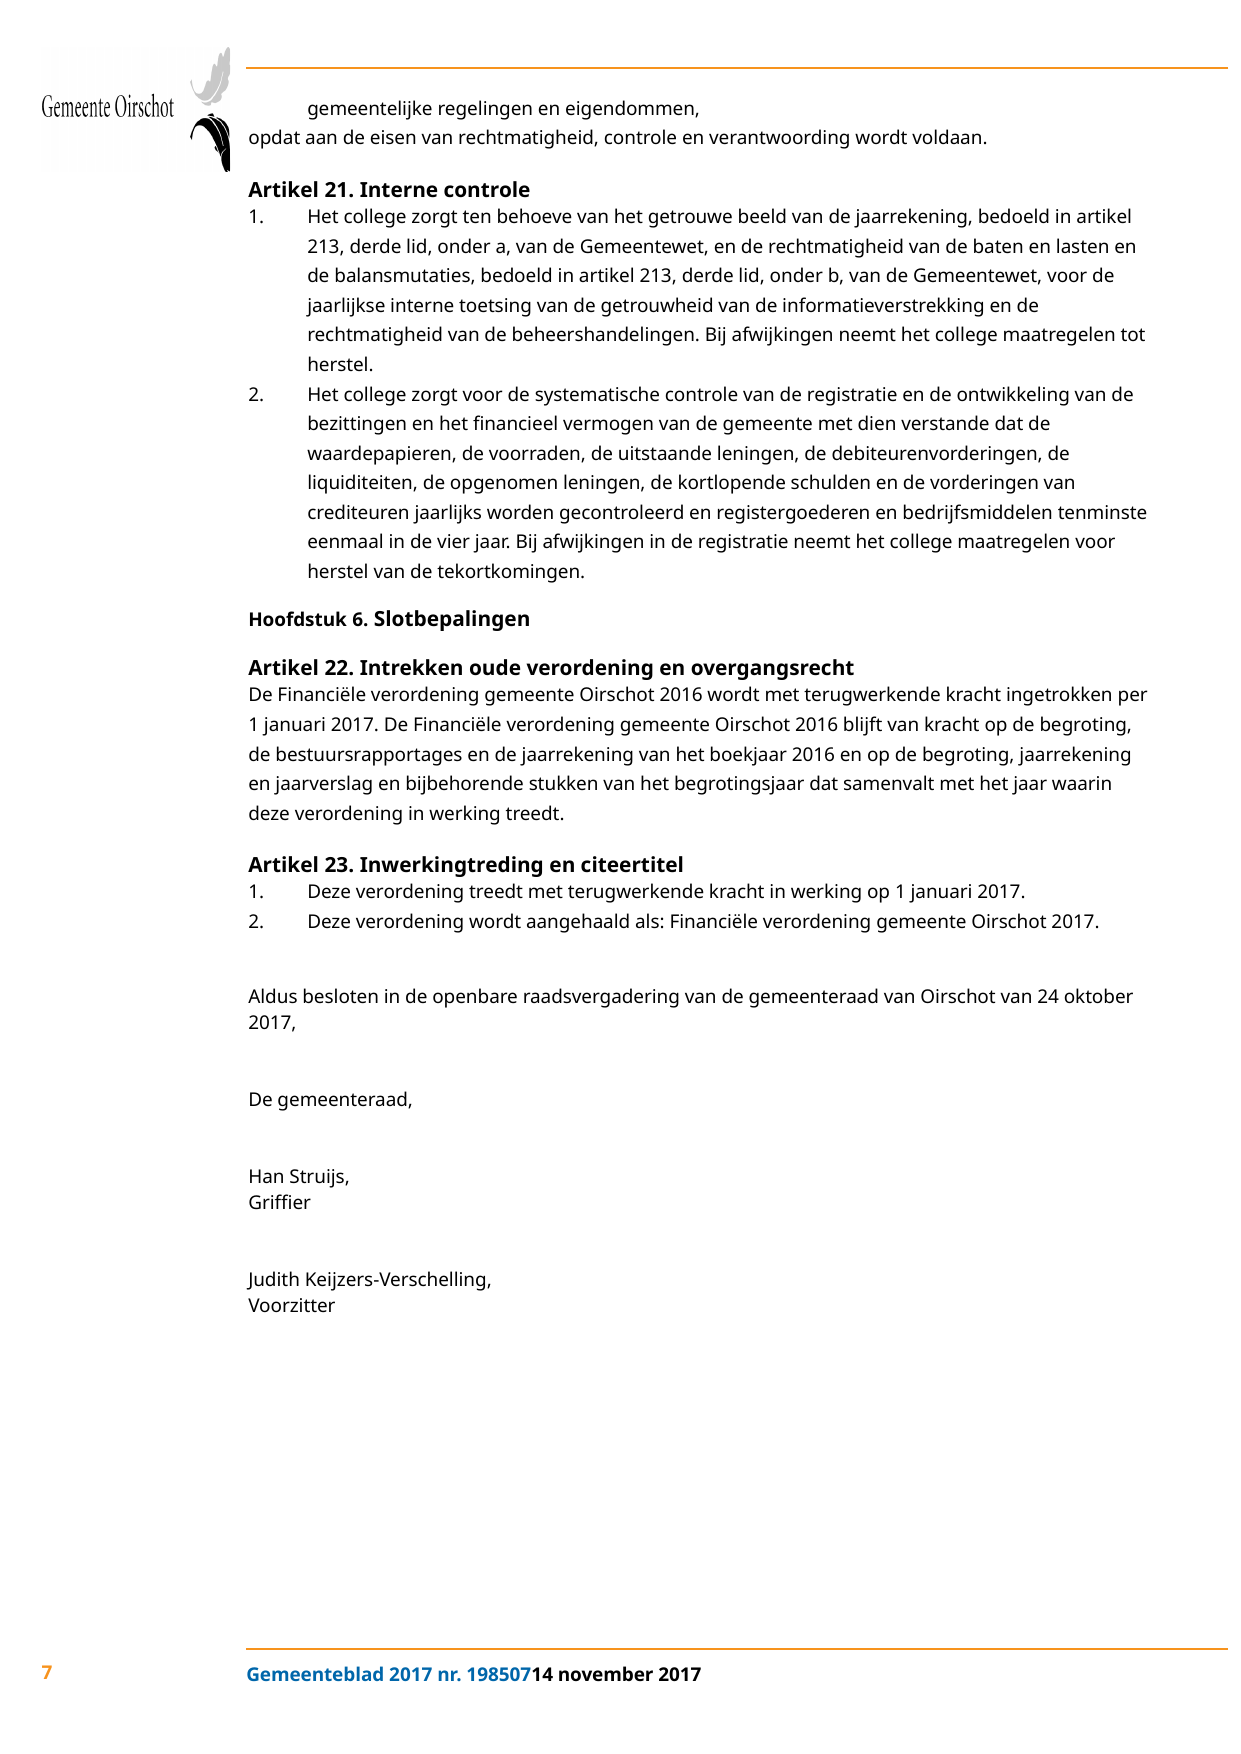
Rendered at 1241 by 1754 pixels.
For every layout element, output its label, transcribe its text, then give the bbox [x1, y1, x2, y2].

text Han Struijs, [248, 1164, 1152, 1189]
text De Financiële verordening gemeente Oirschot 2016 wordt met terugwerkende kracht ingetrokken per 1 januari 2017. De Financiële verordening gemeente Oirschot 2016 blijft van kracht op de begroting, de bestuursrapportages en de jaarrekening van het boekjaar 2016 en op de begroting, jaarrekening en jaarverslag en bijbehorende stukken van het begrotingsjaar dat samenvalt met het jaar waarin deze verordening in werking treedt. [248, 682, 1152, 826]
list Deze verordening wordt aangehaald als: Financiële verordening gemeente Oirschot 2017. [248, 908, 1152, 934]
list gemeentelijke regelingen en eigendommen, [248, 95, 1152, 121]
text Aldus besloten in de openbare raadsvergadering van de gemeenteraad van Oirschot van 24 oktober 2017, [248, 983, 1152, 1035]
text Artikel 21. Interne controle [248, 175, 1152, 203]
text Artikel 23. Inwerkingtreding en citeertitel [248, 850, 1152, 879]
text Voorzitter [248, 1292, 1152, 1318]
list Het college zorgt voor de systematische controle van de registratie en de ontwikkeling van de bezittingen en het financieel vermogen van de gemeente met dien verstande dat de waardepapieren, de voorraden, de uitstaande leningen, de debiteurenvorderingen, de liquiditeiten, de opgenomen leningen, de kortlopende schulden en de vorderingen van crediteuren jaarlijks worden gecontroleerd en registergoederen en bedrijfsmiddelen tenminste eenmaal in de vier jaar. Bij afwijkingen in de registratie neemt het college maatregelen voor herstel van de tekortkomingen. [248, 381, 1152, 584]
text Artikel 22. Intrekken oude verordening en overgangsrecht [248, 653, 1152, 682]
text Hoofdstuk 6. Slotbepalingen [248, 604, 1152, 632]
list Deze verordening treedt met terugwerkende kracht in werking op 1 januari 2017. [248, 879, 1152, 904]
text De gemeenteraad, [248, 1086, 1152, 1112]
list Het college zorgt ten behoeve van het getrouwe beeld van de jaarrekening, bedoeld in artikel 213, derde lid, onder a, van de Gemeentewet, en de rechtmatigheid van de baten en lasten en de balansmutaties, bedoeld in artikel 213, derde lid, onder b, van de Gemeentewet, voor de jaarlijkse interne toetsing van de getrouwheid van de informatieverstrekking en de rechtmatigheid van de beheershandelingen. Bij afwijkingen neemt het college maatregelen tot herstel. [248, 203, 1152, 377]
text Judith Keijzers-Verschelling, [248, 1267, 1152, 1292]
picture [41, 47, 231, 172]
text Griffier [248, 1189, 1152, 1215]
text opdat aan de eisen van rechtmatigheid, controle en verantwoording wordt voldaan. [248, 124, 1152, 150]
